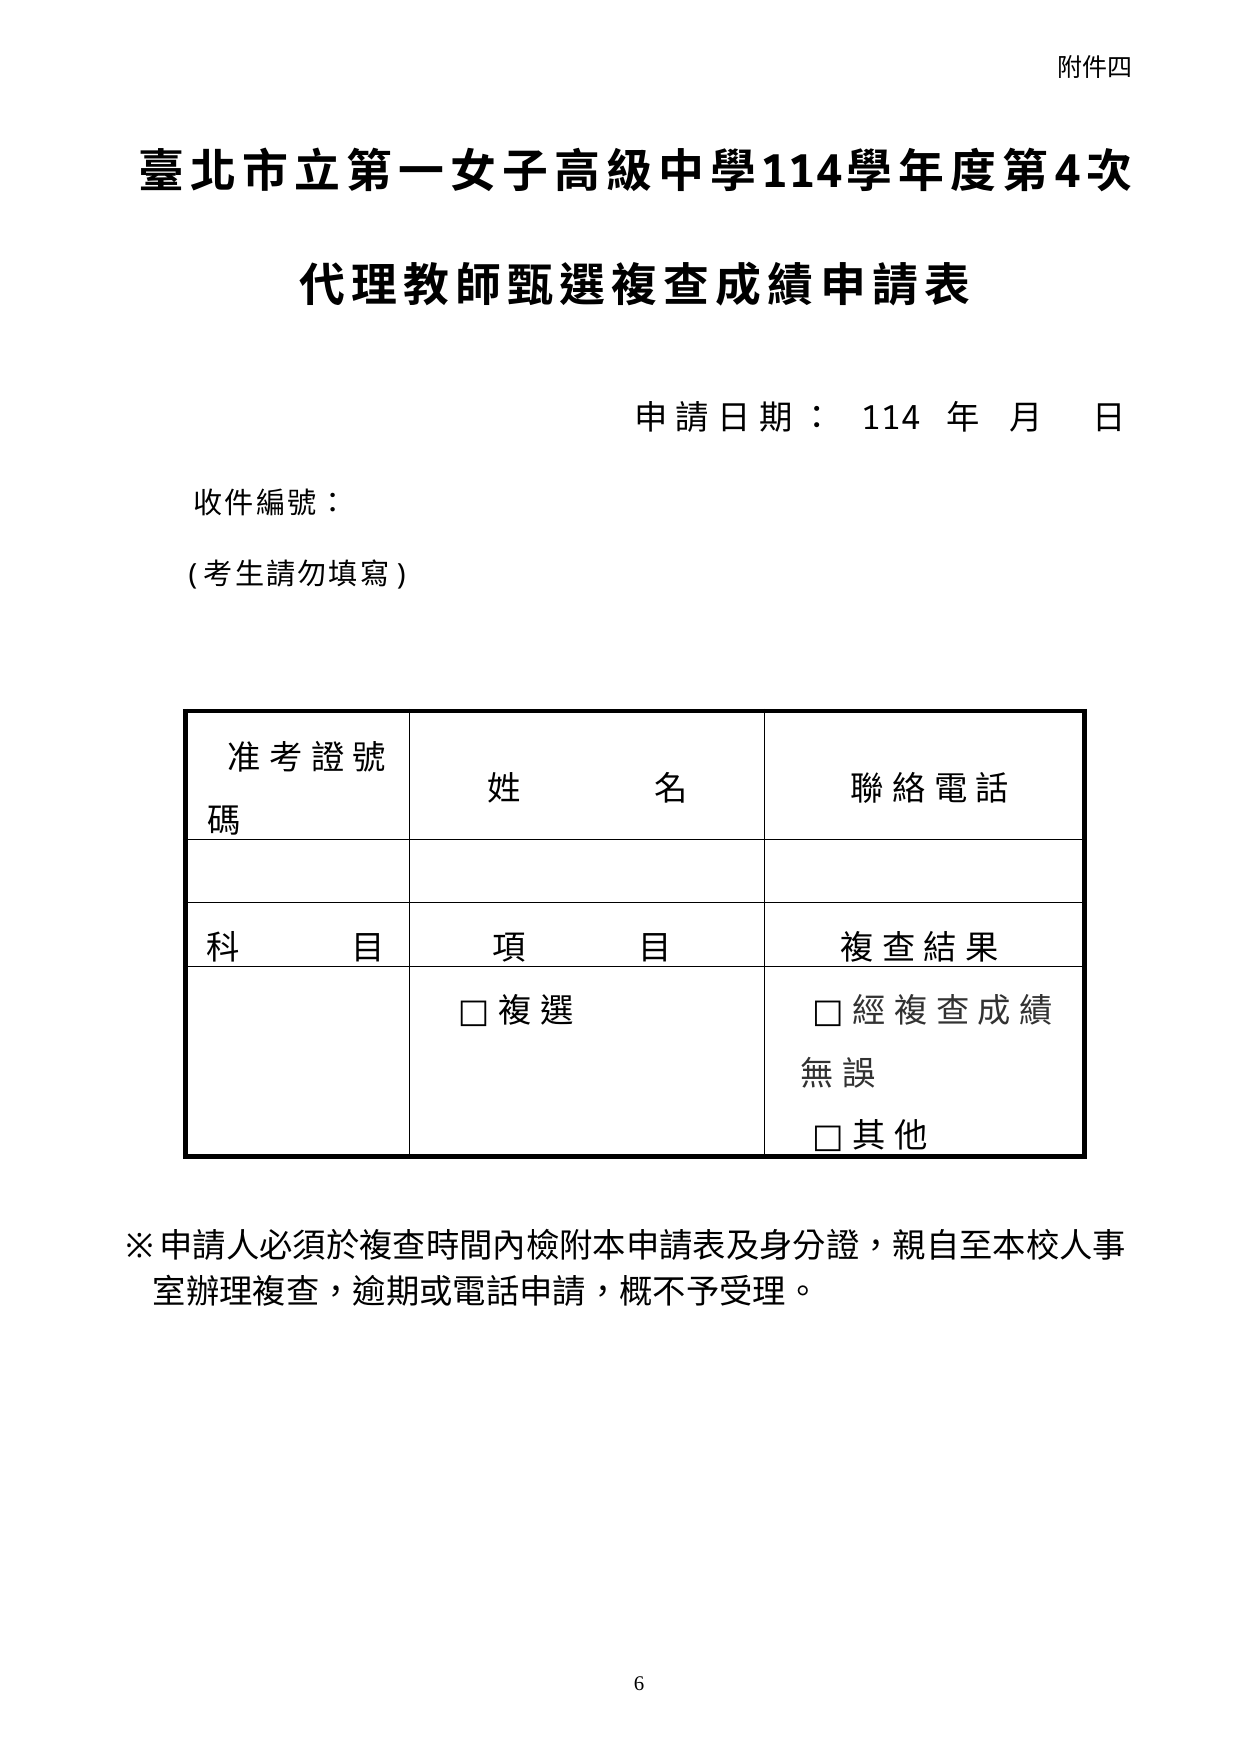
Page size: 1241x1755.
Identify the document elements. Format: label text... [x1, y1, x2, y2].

table_cell [410, 840, 764, 902]
table_header 姓 名 [410, 713, 764, 838]
table_cell 項 目 [410, 903, 764, 966]
text 代理教師甄選複查成績申請表 [119, 209, 1151, 334]
text 附件四 [1058, 48, 1133, 84]
text 收件編號： [132, 459, 1100, 521]
text 臺北市立第一女子高級中學114學年度第4次 [119, 40, 1151, 209]
table_cell [188, 840, 409, 902]
table_cell [188, 967, 409, 1154]
table_header 准考證號碼 [188, 713, 409, 838]
table_cell 科 目 [188, 903, 409, 966]
text 申請日期： 114 年 月 日 [119, 334, 1151, 459]
text ※申請人必須於複查時間內檢附本申請表及身分證，親自至本校人事室辦理複查，逾期或電話申請，概不予受理。 [119, 1221, 1151, 1313]
table_cell □經複查成績無誤 □其他 [765, 967, 1082, 1154]
text (考生請勿填寫) [132, 521, 1100, 584]
table_cell □複選 [410, 967, 764, 1154]
table_header 聯絡電話 [765, 713, 1082, 838]
table_cell 複查結果 [765, 903, 1082, 966]
table_cell [765, 840, 1082, 902]
